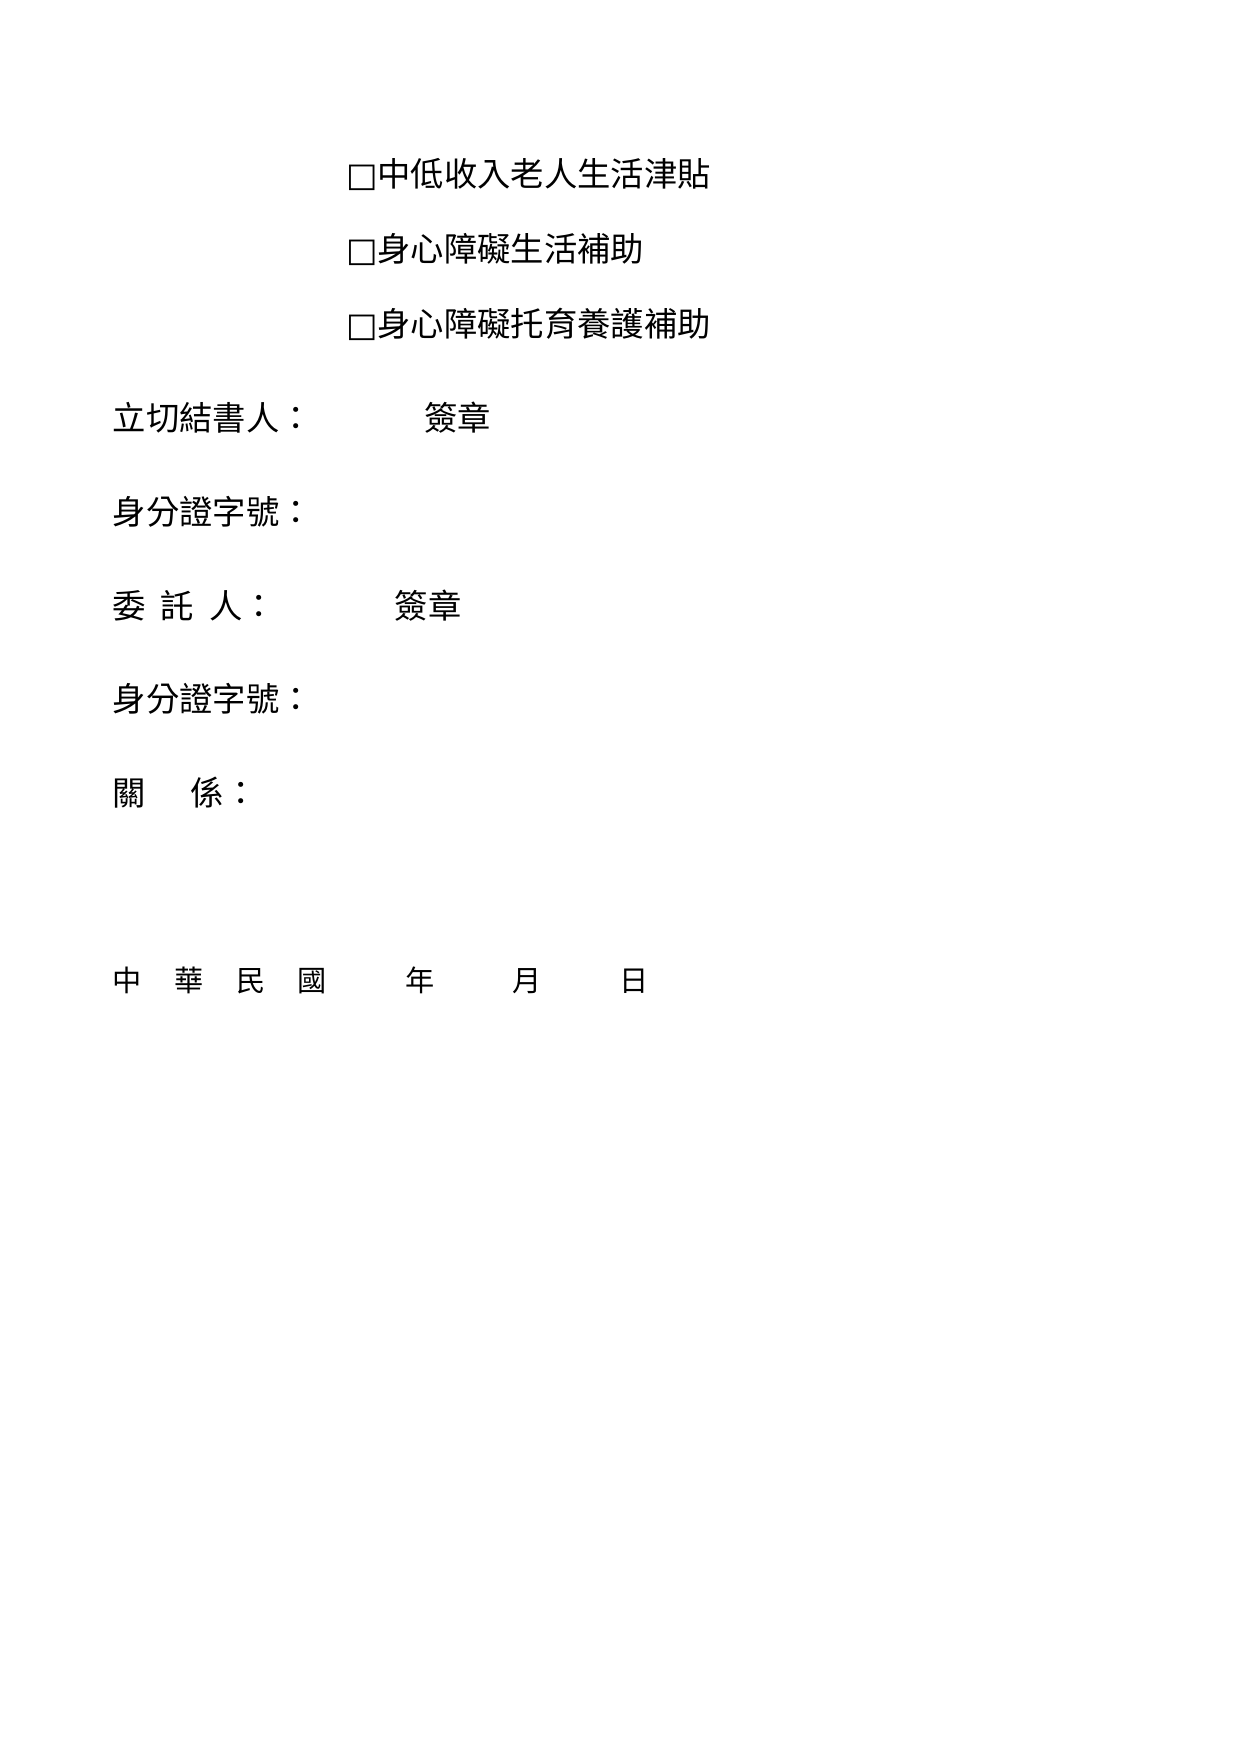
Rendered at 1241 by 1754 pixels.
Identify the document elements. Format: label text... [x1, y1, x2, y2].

text 關 係： [112, 754, 1162, 829]
text □中低收入老人生活津貼 [112, 135, 1162, 210]
text 中 華 民 國 年 月 日 [112, 941, 1162, 1016]
text □身心障礙托育養護補助 [112, 285, 1162, 360]
text 身分證字號： [112, 660, 1162, 735]
text 立切結書人： 簽章 [112, 379, 1162, 454]
text 委 託 人： 簽章 [112, 566, 1162, 641]
text 身分證字號： [112, 472, 1162, 547]
text □身心障礙生活補助 [112, 210, 1162, 285]
